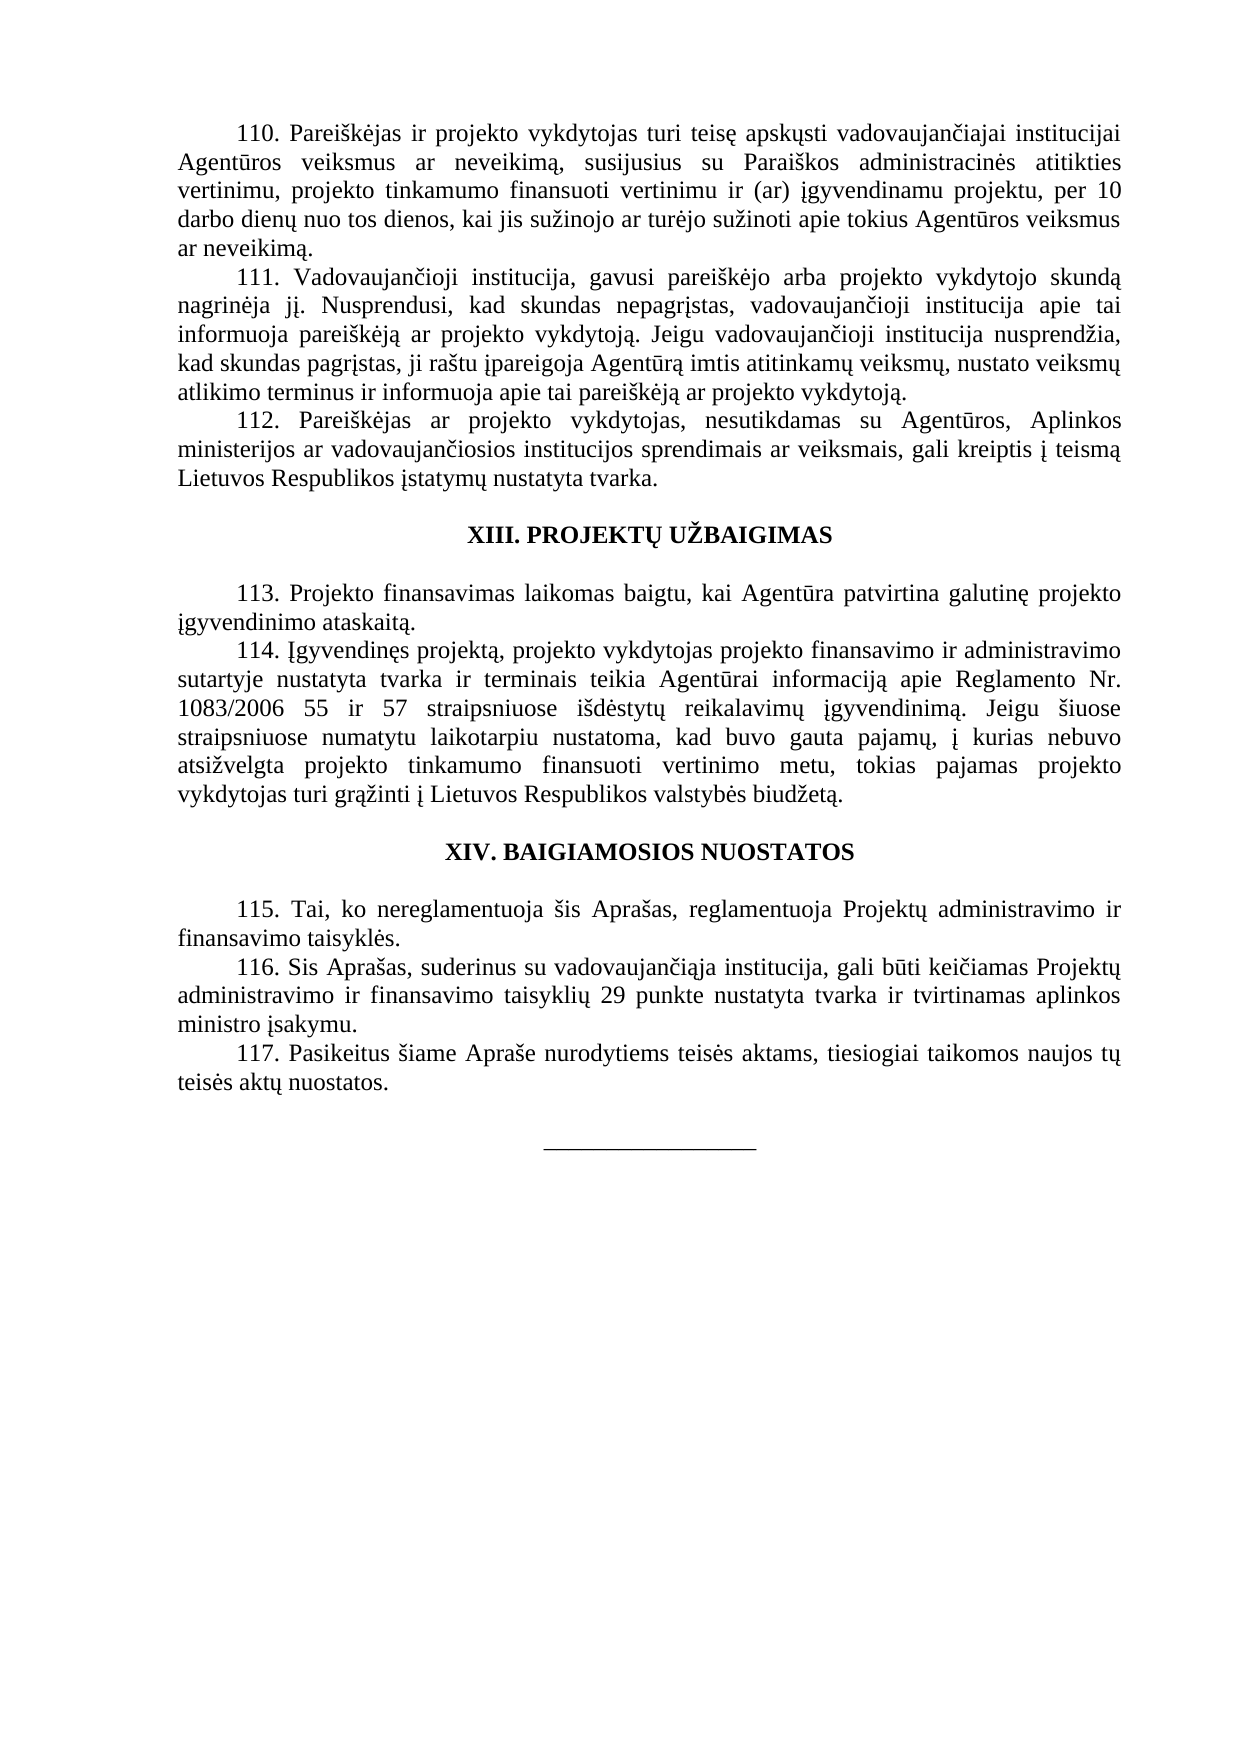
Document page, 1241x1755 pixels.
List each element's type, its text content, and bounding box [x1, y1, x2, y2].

text XIII. PROJEKTŲ UŽBAIGIMAS [177, 521, 1122, 549]
text XIV. BAIGIAMOSIOS NUOSTATOS [177, 837, 1122, 866]
text 115. Tai, ko nereglamentuoja šis Aprašas, reglamentuoja Projektų administravimo ir finansavimo taisyklės. [177, 894, 1122, 952]
text _________________ [177, 1124, 1122, 1153]
text 113. Projekto finansavimas laikomas baigtu, kai Agentūra patvirtina galutinę projekto įgyvendinimo ataskaitą. [177, 578, 1122, 636]
text 110. Pareiškėjas ir projekto vykdytojas turi teisę apskųsti vadovaujančiajai institucijai Agentūros veiksmus ar neveikimą, susijusius su Paraiškos administracinės atitikties vertinimu, projekto tinkamumo finansuoti vertinimu ir (ar) įgyvendinamu projektu, per 10 darbo dienų nuo tos dienos, kai jis sužinojo ar turėjo sužinoti apie tokius Agentūros veiksmus ar neveikimą. [177, 118, 1122, 262]
text 117. Pasikeitus šiame Apraše nurodytiems teisės aktams, tiesiogiai taikomos naujos tų teisės aktų nuostatos. [177, 1038, 1122, 1096]
text 111. Vadovaujančioji institucija, gavusi pareiškėjo arba projekto vykdytojo skundą nagrinėja jį. Nusprendusi, kad skundas nepagrįstas, vadovaujančioji institucija apie tai informuoja pareiškėją ar projekto vykdytoją. Jeigu vadovaujančioji institucija nusprendžia, kad skundas pagrįstas, ji raštu įpareigoja Agentūrą imtis atitinkamų veiksmų, nustato veiksmų atlikimo terminus ir informuoja apie tai pareiškėją ar projekto vykdytoją. [177, 262, 1122, 406]
text 112. Pareiškėjas ar projekto vykdytojas, nesutikdamas su Agentūros, Aplinkos ministerijos ar vadovaujančiosios institucijos sprendimais ar veiksmais, gali kreiptis į teismą Lietuvos Respublikos įstatymų nustatyta tvarka. [177, 406, 1122, 492]
text 116. Sis Aprašas, suderinus su vadovaujančiąja institucija, gali būti keičiamas Projektų administravimo ir finansavimo taisyklių 29 punkte nustatyta tvarka ir tvirtinamas aplinkos ministro įsakymu. [177, 952, 1122, 1038]
text 114. Įgyvendinęs projektą, projekto vykdytojas projekto finansavimo ir administravimo sutartyje nustatyta tvarka ir terminais teikia Agentūrai informaciją apie Reglamento Nr. 1083/2006 55 ir 57 straipsniuose išdėstytų reikalavimų įgyvendinimą. Jeigu šiuose straipsniuose numatytu laikotarpiu nustatoma, kad buvo gauta pajamų, į kurias nebuvo atsižvelgta projekto tinkamumo finansuoti vertinimo metu, tokias pajamas projekto vykdytojas turi grąžinti į Lietuvos Respublikos valstybės biudžetą. [177, 636, 1122, 808]
